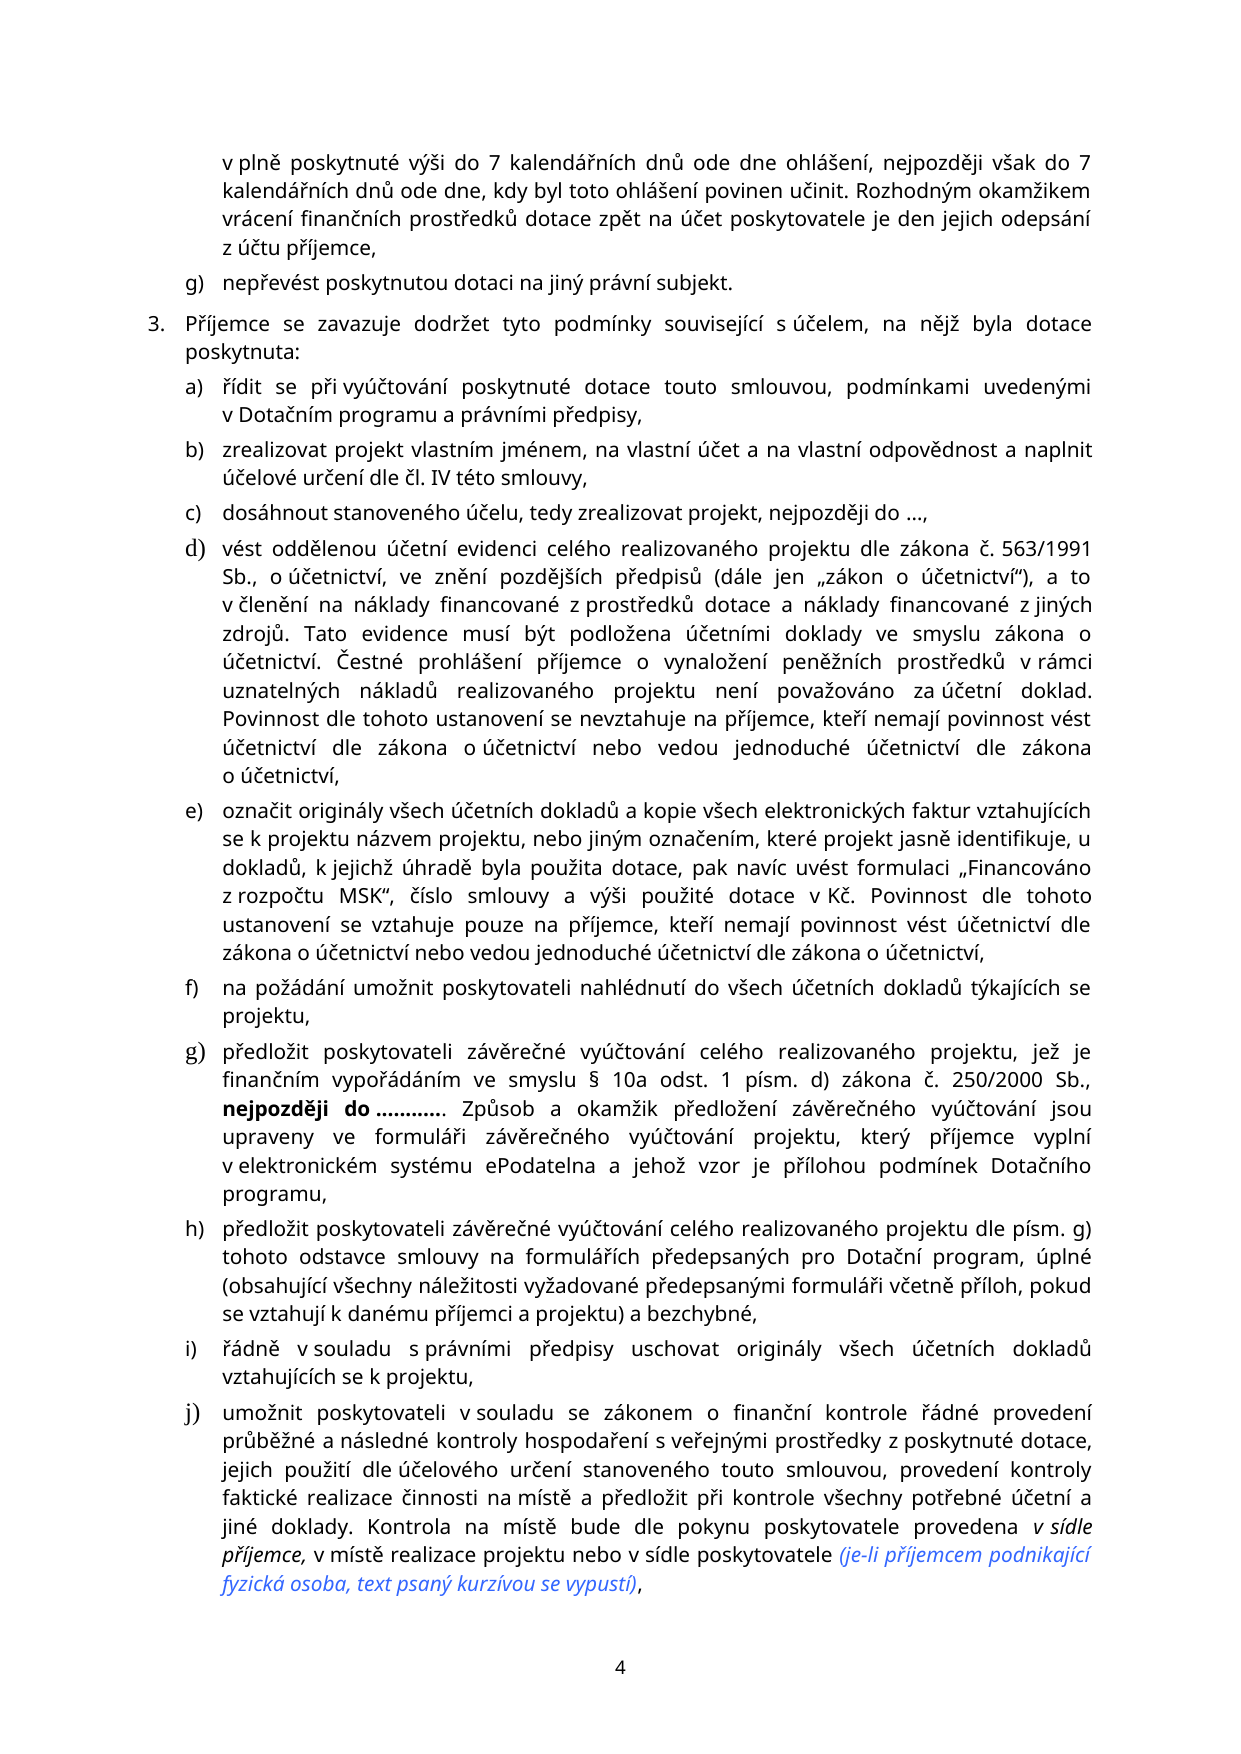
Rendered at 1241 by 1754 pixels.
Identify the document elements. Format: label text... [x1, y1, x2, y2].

list předložit poskytovateli závěrečné vyúčtování celého realizovaného projektu, jež je finančním vypořádáním ve smyslu § 10a odst. 1 písm. d) zákona č. 250/2000 Sb., nejpozději do ............ Způsob a okamžik předložení závěrečného vyúčtování jsou upraveny ve formuláři závěrečného vyúčtování projektu, který příjemce vyplní v elektronickém systému ePodatelna a jehož vzor je přílohou podmínek Dotačního programu, [185, 1036, 1092, 1208]
list dosáhnout stanoveného účelu, tedy zrealizovat projekt, nejpozději do …, [185, 498, 1092, 526]
list vést oddělenou účetní evidenci celého realizovaného projektu dle zákona č. 563/1991 Sb., o účetnictví, ve znění pozdějších předpisů (dále jen „zákon o účetnictví“), a to v členění na náklady financované z prostředků dotace a náklady financované z jiných zdrojů. Tato evidence musí být podložena účetními doklady ve smyslu zákona o účetnictví. Čestné prohlášení příjemce o vynaložení peněžních prostředků v rámci uznatelných nákladů realizovaného projektu není považováno za účetní doklad. Povinnost dle tohoto ustanovení se nevztahuje na příjemce, kteří nemají povinnost vést účetnictví dle zákona o účetnictví nebo vedou jednoduché účetnictví dle zákona o účetnictví, [185, 533, 1092, 790]
list řádně v souladu s právními předpisy uschovat originály všech účetních dokladů vztahujících se k projektu, [185, 1334, 1092, 1391]
list v plně poskytnuté výši do 7 kalendářních dnů ode dne ohlášení, nejpozději však do 7 kalendářních dnů ode dne, kdy byl toto ohlášení povinen učinit. Rozhodným okamžikem vrácení finančních prostředků dotace zpět na účet poskytovatele je den jejich odepsání z účtu příjemce, [185, 148, 1092, 261]
list označit originály všech účetních dokladů a kopie všech elektronických faktur vztahujících se k projektu názvem projektu, nebo jiným označením, které projekt jasně identifikuje, u dokladů, k jejichž úhradě byla použita dotace, pak navíc uvést formulaci „Financováno z rozpočtu MSK“, číslo smlouvy a výši použité dotace v Kč. Povinnost dle tohoto ustanovení se vztahuje pouze na příjemce, kteří nemají povinnost vést účetnictví dle zákona o účetnictví nebo vedou jednoduché účetnictví dle zákona o účetnictví, [185, 796, 1092, 967]
list Příjemce se zavazuje dodržet tyto podmínky související s účelem, na nějž byla dotace poskytnuta: [148, 309, 1092, 366]
list umožnit poskytovateli v souladu se zákonem o finanční kontrole řádné provedení průběžné a následné kontroly hospodaření s veřejnými prostředky z poskytnuté dotace, jejich použití dle účelového určení stanoveného touto smlouvou, provedení kontroly faktické realizace činnosti na místě a předložit při kontrole všechny potřebné účetní a jiné doklady. Kontrola na místě bude dle pokynu poskytovatele provedena v sídle příjemce, v místě realizace projektu nebo v sídle poskytovatele (je-li příjemcem podnikající fyzická osoba, text psaný kurzívou se vypustí), [185, 1397, 1092, 1597]
list na požádání umožnit poskytovateli nahlédnutí do všech účetních dokladů týkajících se projektu, [185, 973, 1092, 1030]
list nepřevést poskytnutou dotaci na jiný právní subjekt. [185, 268, 1092, 296]
list předložit poskytovateli závěrečné vyúčtování celého realizovaného projektu dle písm. g) tohoto odstavce smlouvy na formulářích předepsaných pro Dotační program, úplné (obsahující všechny náležitosti vyžadované předepsanými formuláři včetně příloh, pokud se vztahují k danému příjemci a projektu) a bezchybné, [185, 1214, 1092, 1328]
list zrealizovat projekt vlastním jménem, na vlastní účet a na vlastní odpovědnost a naplnit účelové určení dle čl. IV této smlouvy, [185, 435, 1092, 492]
list řídit se při vyúčtování poskytnuté dotace touto smlouvou, podmínkami uvedenými v Dotačním programu a právními předpisy, [185, 372, 1092, 429]
